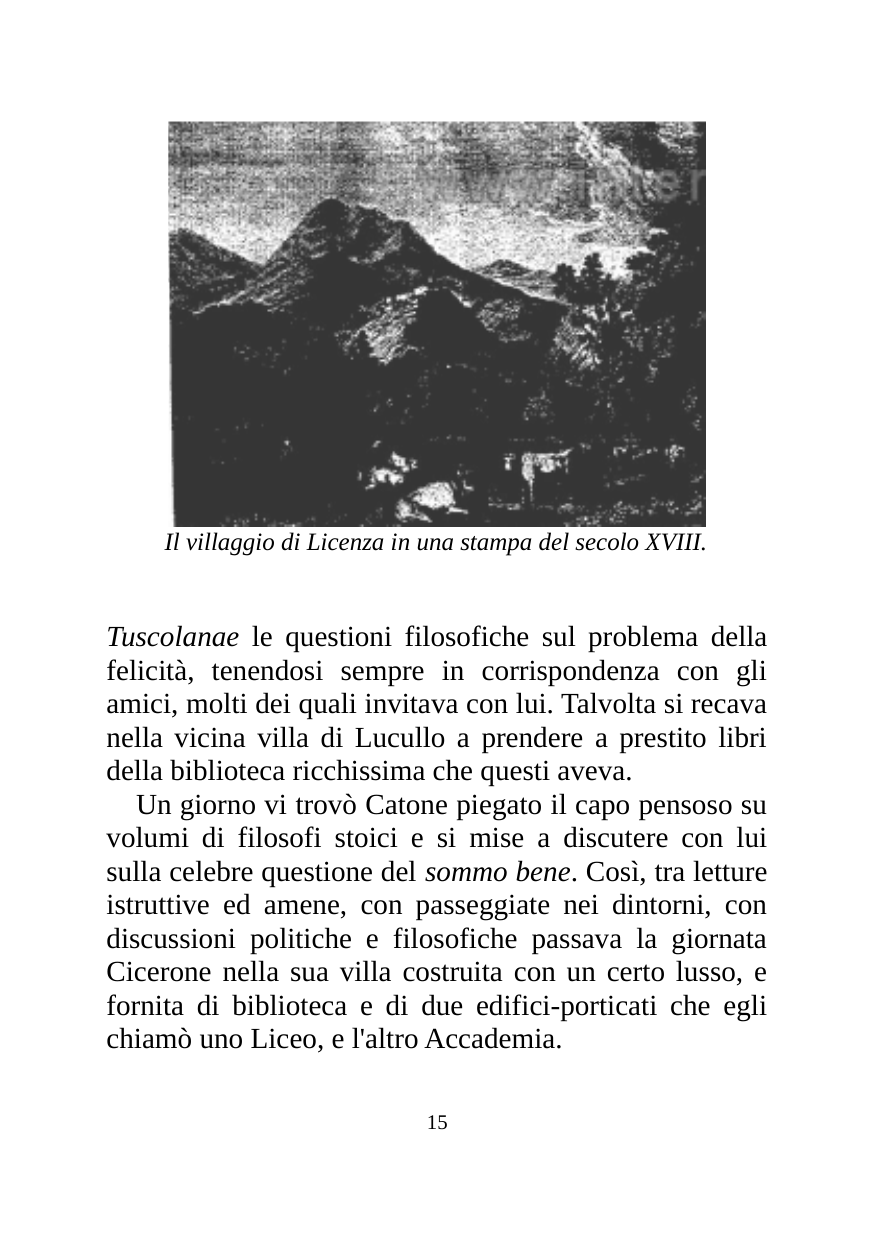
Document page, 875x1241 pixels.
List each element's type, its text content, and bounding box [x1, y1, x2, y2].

text Il villaggio di Licenza in una stampa del secolo XVIII. [112, 118, 762, 555]
text Tuscolanae le questioni filosofiche sul problema della felicità, tenendosi sempre in corrispondenza con gli amici, molti dei quali invitava con lui. Talvolta si recava nella vicina villa di Lucullo a prendere a prestito libri della biblioteca ricchissima che questi aveva. [106, 106, 768, 787]
text Un giorno vi trovò Catone piegato il capo pensoso su volumi di filosofi stoici e si mise a discutere con lui sulla celebre questione del sommo bene. Così, tra letture istruttive ed amene, con passeggiate nei dintorni, con discussioni politiche e filosofiche passava la giornata Cicerone nella sua villa costruita con un certo lusso, e fornita di biblioteca e di due edifici-porticati che egli chiamò uno Liceo, e l'altro Accademia. [106, 787, 768, 1055]
picture [168, 118, 706, 527]
